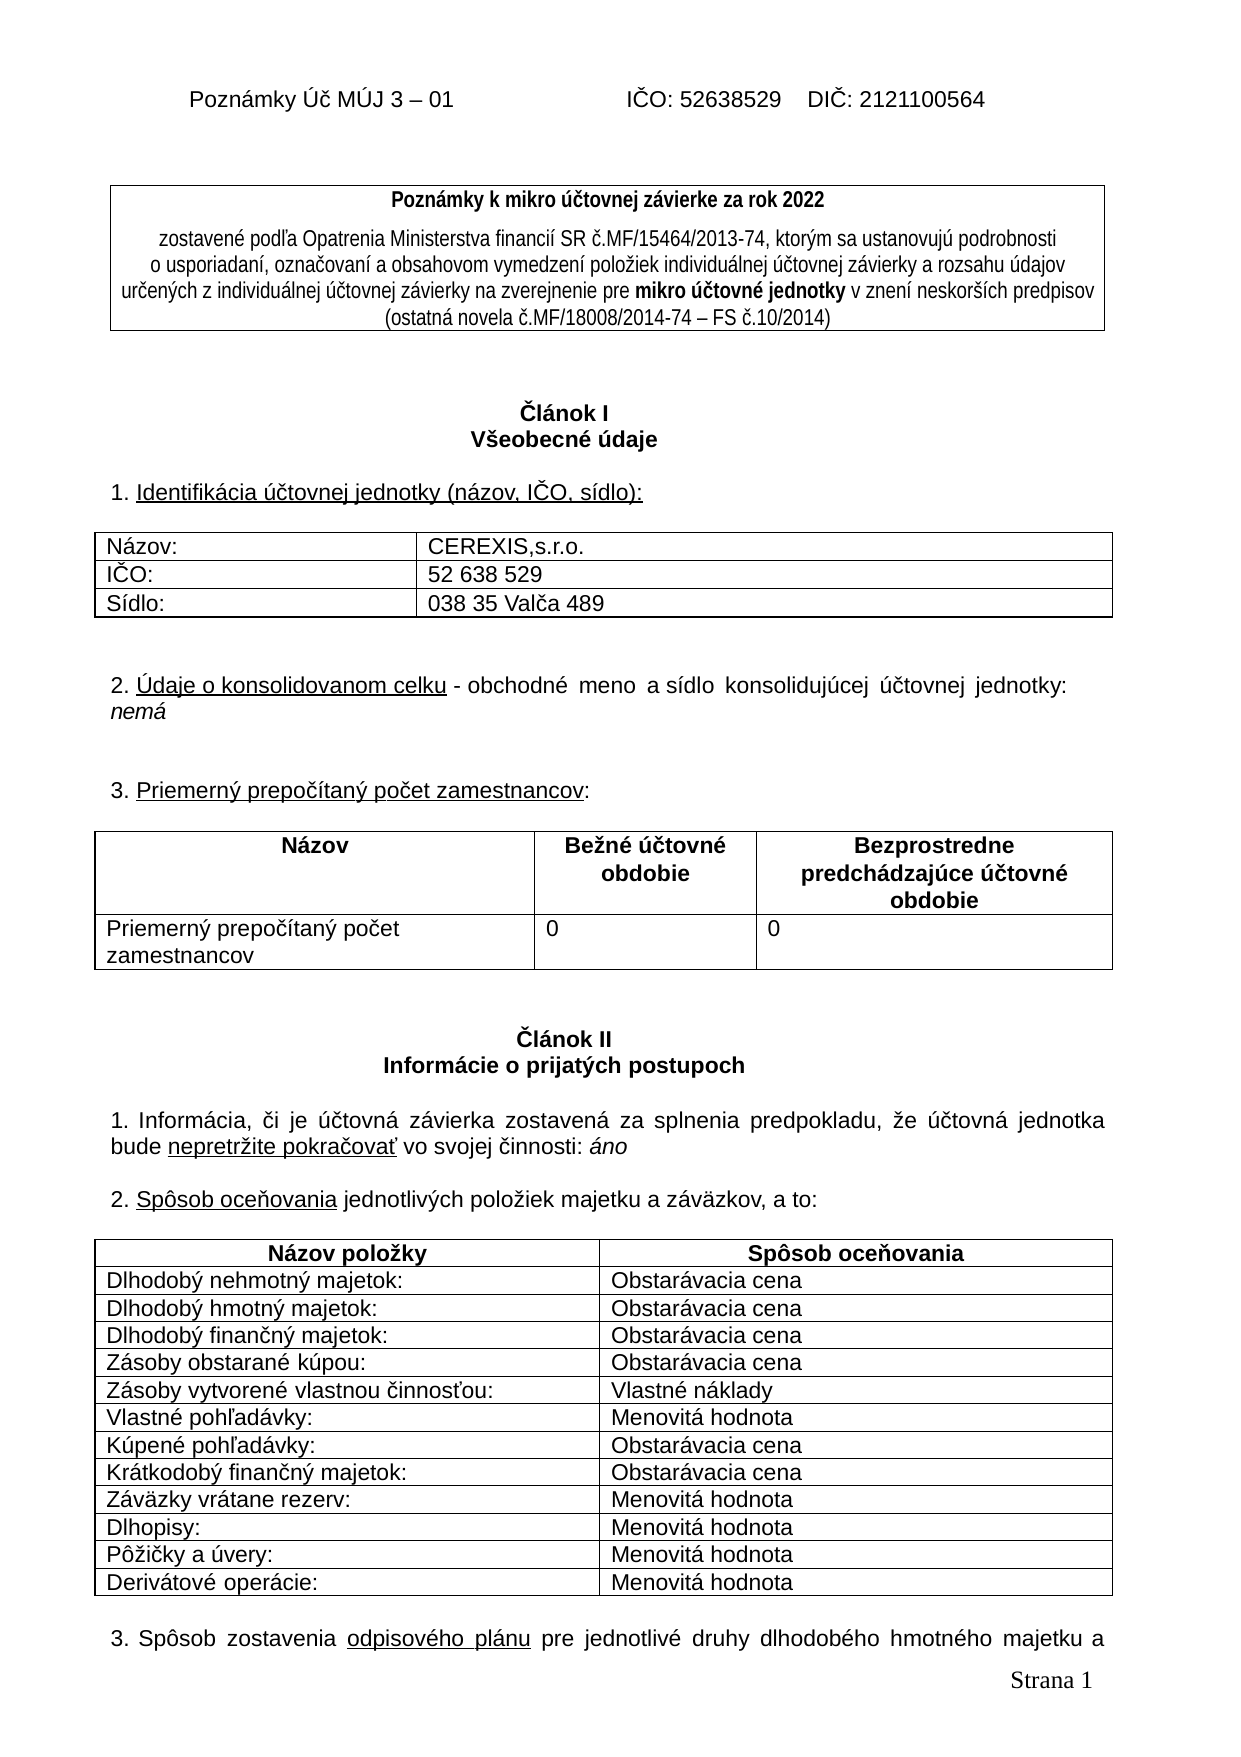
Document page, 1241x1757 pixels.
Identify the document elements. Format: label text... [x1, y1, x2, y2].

table_cell 52 638 529 [417, 561, 1112, 588]
table_cell Obstarávacia cena [600, 1267, 1112, 1293]
table_cell 0 [535, 915, 756, 969]
table_cell Dlhodobý hmotný majetok: [96, 1295, 599, 1321]
table_cell Krátkodobý finančný majetok: [96, 1459, 599, 1485]
table_cell Menovitá hodnota [600, 1514, 1112, 1540]
table_cell Obstarávacia cena [600, 1349, 1112, 1376]
table_cell Obstarávacia cena [600, 1432, 1112, 1458]
table_header Názov položky [96, 1240, 599, 1266]
table_cell Obstarávacia cena [600, 1459, 1112, 1485]
text Všeobecné údaje [110, 426, 1017, 453]
table_cell Dlhodobý nehmotný majetok: [96, 1267, 599, 1293]
table_header Bezprostredne predchádzajúce účtovné obdobie [757, 832, 1112, 913]
table_cell Kúpené pohľadávky: [96, 1432, 599, 1458]
table_cell IČO: [96, 561, 416, 588]
text 3. Priemerný prepočítaný počet zamestnancov: [110, 777, 1105, 804]
table_cell Pôžičky a úvery: [96, 1541, 599, 1567]
table_header CEREXIS,s.r.o. [417, 533, 1112, 560]
table_header Názov [96, 832, 534, 913]
subtitle Článok I [110, 400, 1018, 426]
table_cell Zásoby obstarané kúpou: [96, 1349, 599, 1376]
text 2. Údaje o konsolidovanom celku - obchodné meno a sídlo konsolidujúcej účtovnej jednotky: nemá [110, 672, 1105, 724]
text Poznámky k mikro účtovnej závierke za rok 2022 [111, 186, 1104, 212]
text zostavené podľa Opatrenia Ministerstva financií SR č.MF/15464/2013-74, ktorým sa ustanovujú podrobnosti o usporiadaní, označovaní a obsahovom vymedzení položiek individuálnej účtovnej závierky a rozsahu údajov určených z individuálnej účtovnej závierky na zverejnenie pre mikro účtovné jednotky v znení neskorších predpisov [111, 224, 1104, 303]
table_cell Derivátové operácie: [96, 1569, 599, 1595]
table_header Názov: [96, 533, 416, 560]
table_cell Zásoby vytvorené vlastnou činnosťou: [96, 1377, 599, 1403]
table_cell 038 35 Valča 489 [417, 589, 1112, 616]
subtitle Článok II [110, 1026, 1017, 1052]
text 2. Spôsob oceňovania jednotlivých položiek majetku a záväzkov, a to: [110, 1186, 1105, 1212]
table_cell Obstarávacia cena [600, 1322, 1112, 1348]
table_cell Sídlo: [96, 589, 416, 616]
text 1. Identifikácia účtovnej jednotky (názov, IČO, sídlo): [110, 478, 1105, 505]
text 3. Spôsob zostavenia odpisového plánu pre jednotlivé druhy dlhodobého hmotného majetku a [110, 1625, 1105, 1651]
text 1. Informácia, či je účtovná závierka zostavená za splnenia predpokladu, že účtovná jednotka bude nepretržite pokračovať vo svojej činnosti: áno [110, 1107, 1105, 1160]
table_cell Dlhodobý finančný majetok: [96, 1322, 599, 1348]
table_header Spôsob oceňovania [600, 1240, 1112, 1266]
text (ostatná novela č.MF/18008/2014-74 – FS č.10/2014) [111, 303, 1104, 330]
table_cell Priemerný prepočítaný počet zamestnancov [96, 915, 534, 969]
table_cell Menovitá hodnota [600, 1569, 1112, 1595]
table_header Bežné účtovné obdobie [535, 832, 756, 913]
table_cell Záväzky vrátane rezerv: [96, 1486, 599, 1513]
table_cell 0 [757, 915, 1112, 969]
table_cell Vlastné náklady [600, 1377, 1112, 1403]
table_cell Vlastné pohľadávky: [96, 1404, 599, 1431]
table_cell Menovitá hodnota [600, 1404, 1112, 1431]
table_cell Menovitá hodnota [600, 1486, 1112, 1513]
text Informácie o prijatých postupoch [110, 1052, 1018, 1079]
table_cell Obstarávacia cena [600, 1295, 1112, 1321]
table_cell Dlhopisy: [96, 1514, 599, 1540]
table_cell Menovitá hodnota [600, 1541, 1112, 1567]
